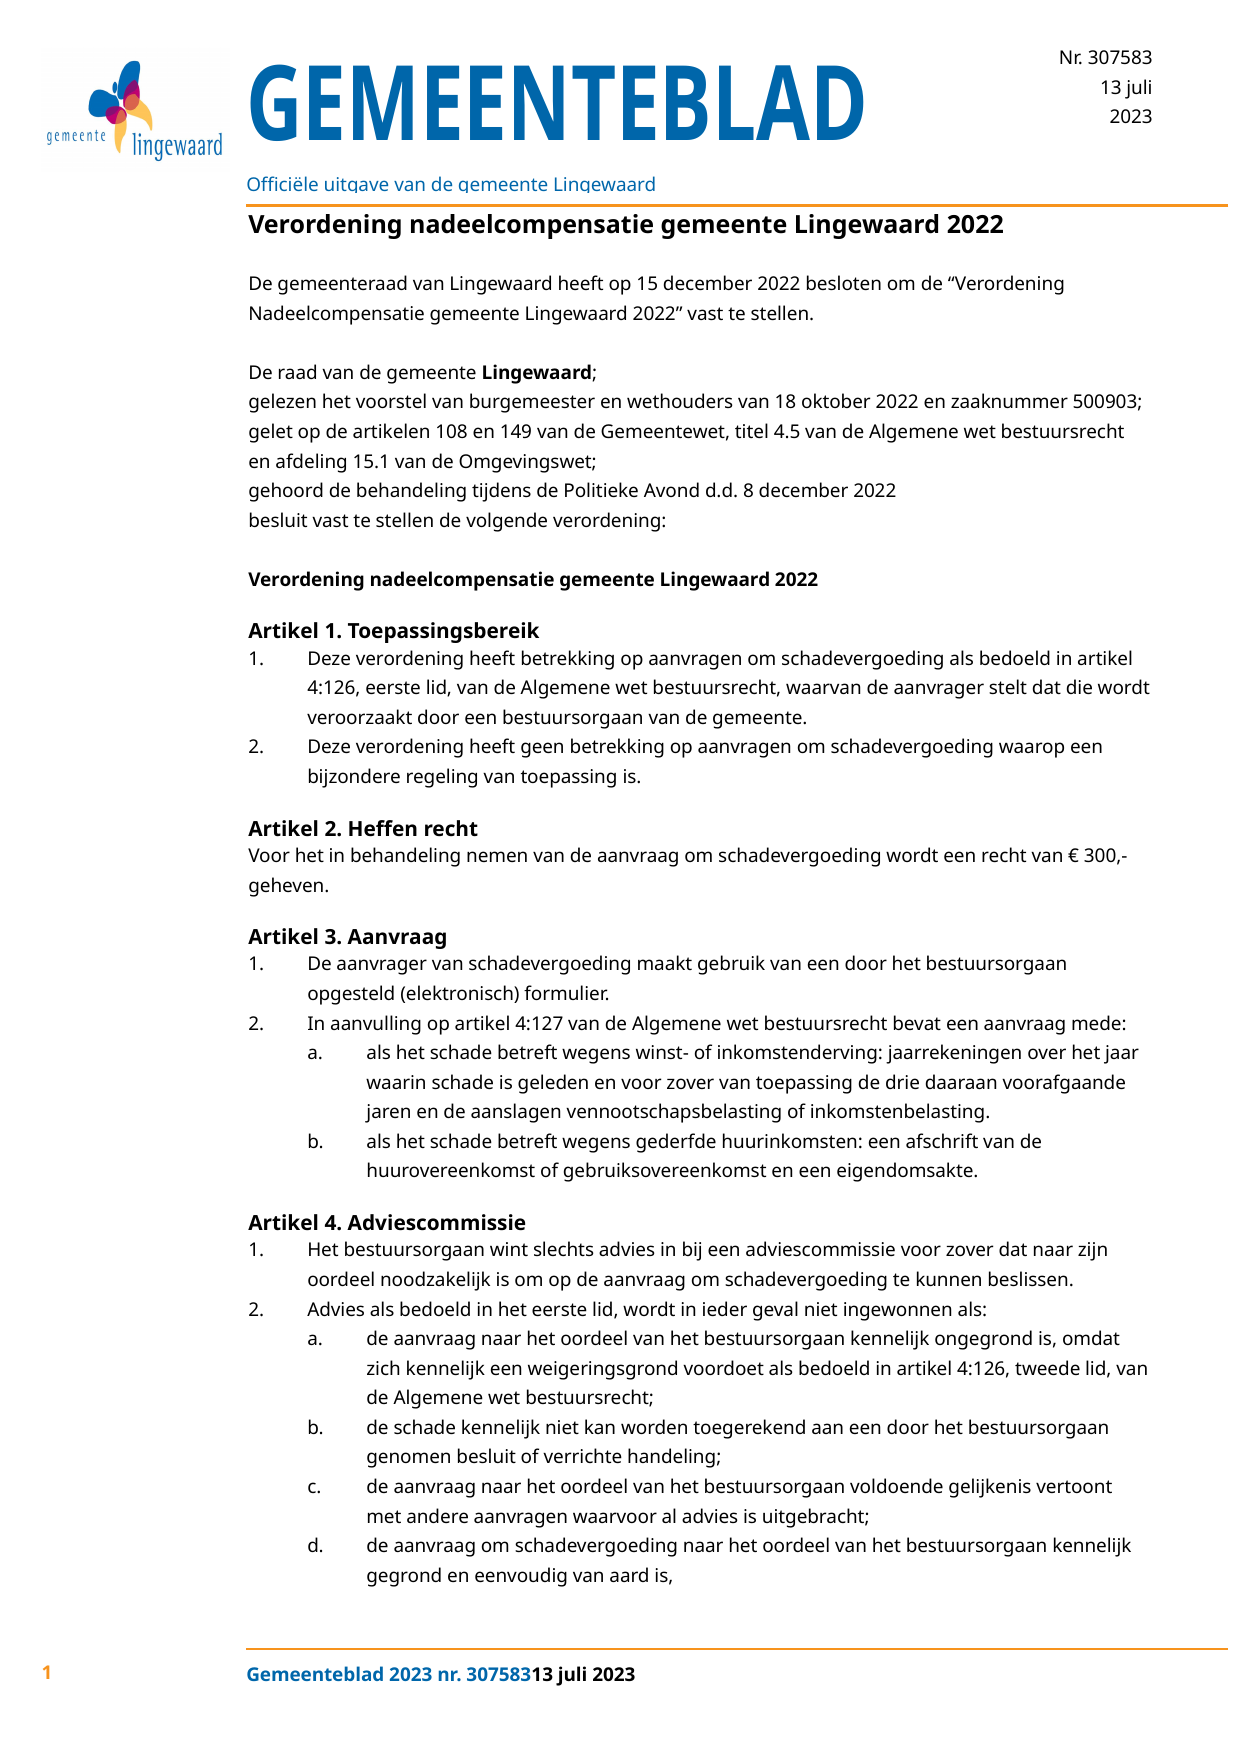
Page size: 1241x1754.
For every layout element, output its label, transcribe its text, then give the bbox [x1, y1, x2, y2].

list De aanvrager van schadevergoeding maakt gebruik van een door het bestuursorgaan opgesteld (elektronisch) formulier. [248, 951, 1152, 1006]
picture [41, 47, 231, 172]
list de aanvraag om schadevergoeding naar het oordeel van het bestuursorgaan kennelijk gegrond en eenvoudig van aard is, [307, 1532, 1152, 1588]
text gelet op de artikelen 108 en 149 van de Gemeentewet, titel 4.5 van de Algemene wet bestuursrecht en afdeling 15.1 van de Omgevingswet; [248, 418, 1152, 473]
text Artikel 1. Toepassingsbereik [248, 617, 1152, 645]
list als het schade betreft wegens gederfde huurinkomsten: een afschrift van de huurovereenkomst of gebruiksovereenkomst en een eigendomsakte. [307, 1128, 1152, 1183]
text gehoord de behandeling tijdens de Politieke Avond d.d. 8 december 2022 [248, 477, 1152, 503]
list de aanvraag naar het oordeel van het bestuursorgaan kennelijk ongegrond is, omdat zich kennelijk een weigeringsgrond voordoet als bedoeld in artikel 4:126, tweede lid, van de Algemene wet bestuursrecht; [307, 1325, 1152, 1410]
text besluit vast te stellen de volgende verordening: [248, 507, 1152, 533]
list als het schade betreft wegens winst- of inkomstenderving: jaarrekeningen over het jaar waarin schade is geleden en voor zover van toepassing de drie daaraan voorafgaande jaren en de aanslagen vennootschapsbelasting of inkomstenbelasting. [307, 1039, 1152, 1124]
list Deze verordening heeft geen betrekking op aanvragen om schadevergoeding waarop een bijzondere regeling van toepassing is. [248, 734, 1152, 789]
text Artikel 3. Aanvraag [248, 922, 1152, 951]
text De gemeenteraad van Lingewaard heeft op 15 december 2022 besloten om de “Verordening Nadeelcompensatie gemeente Lingewaard 2022” vast te stellen. [248, 270, 1152, 326]
text De raad van de gemeente Lingewaard; [248, 359, 1152, 385]
text gelezen het voorstel van burgemeester en wethouders van 18 oktober 2022 en zaaknummer 500903; [248, 389, 1152, 414]
list Advies als bedoeld in het eerste lid, wordt in ieder geval niet ingewonnen als: [248, 1296, 1152, 1321]
text Verordening nadeelcompensatie gemeente Lingewaard 2022 [248, 207, 1152, 241]
text Artikel 2. Heffen recht [248, 814, 1152, 842]
text Artikel 4. Adviescommissie [248, 1208, 1152, 1237]
list de aanvraag naar het oordeel van het bestuursorgaan voldoende gelijkenis vertoont met andere aanvragen waarvoor al advies is uitgebracht; [307, 1473, 1152, 1528]
list de schade kennelijk niet kan worden toegerekend aan een door het bestuursorgaan genomen besluit of verrichte handeling; [307, 1414, 1152, 1469]
list Deze verordening heeft betrekking op aanvragen om schadevergoeding als bedoeld in artikel 4:126, eerste lid, van de Algemene wet bestuursrecht, waarvan de aanvrager stelt dat die wordt veroorzaakt door een bestuursorgaan van de gemeente. [248, 645, 1152, 730]
text Verordening nadeelcompensatie gemeente Lingewaard 2022 [248, 566, 1152, 592]
text Voor het in behandeling nemen van de aanvraag om schadevergoeding wordt een recht van € 300,- geheven. [248, 842, 1152, 897]
list In aanvulling op artikel 4:127 van de Algemene wet bestuursrecht bevat een aanvraag mede: [248, 1010, 1152, 1036]
list Het bestuursorgaan wint slechts advies in bij een adviescommissie voor zover dat naar zijn oordeel noodzakelijk is om op de aanvraag om schadevergoeding te kunnen beslissen. [248, 1237, 1152, 1292]
